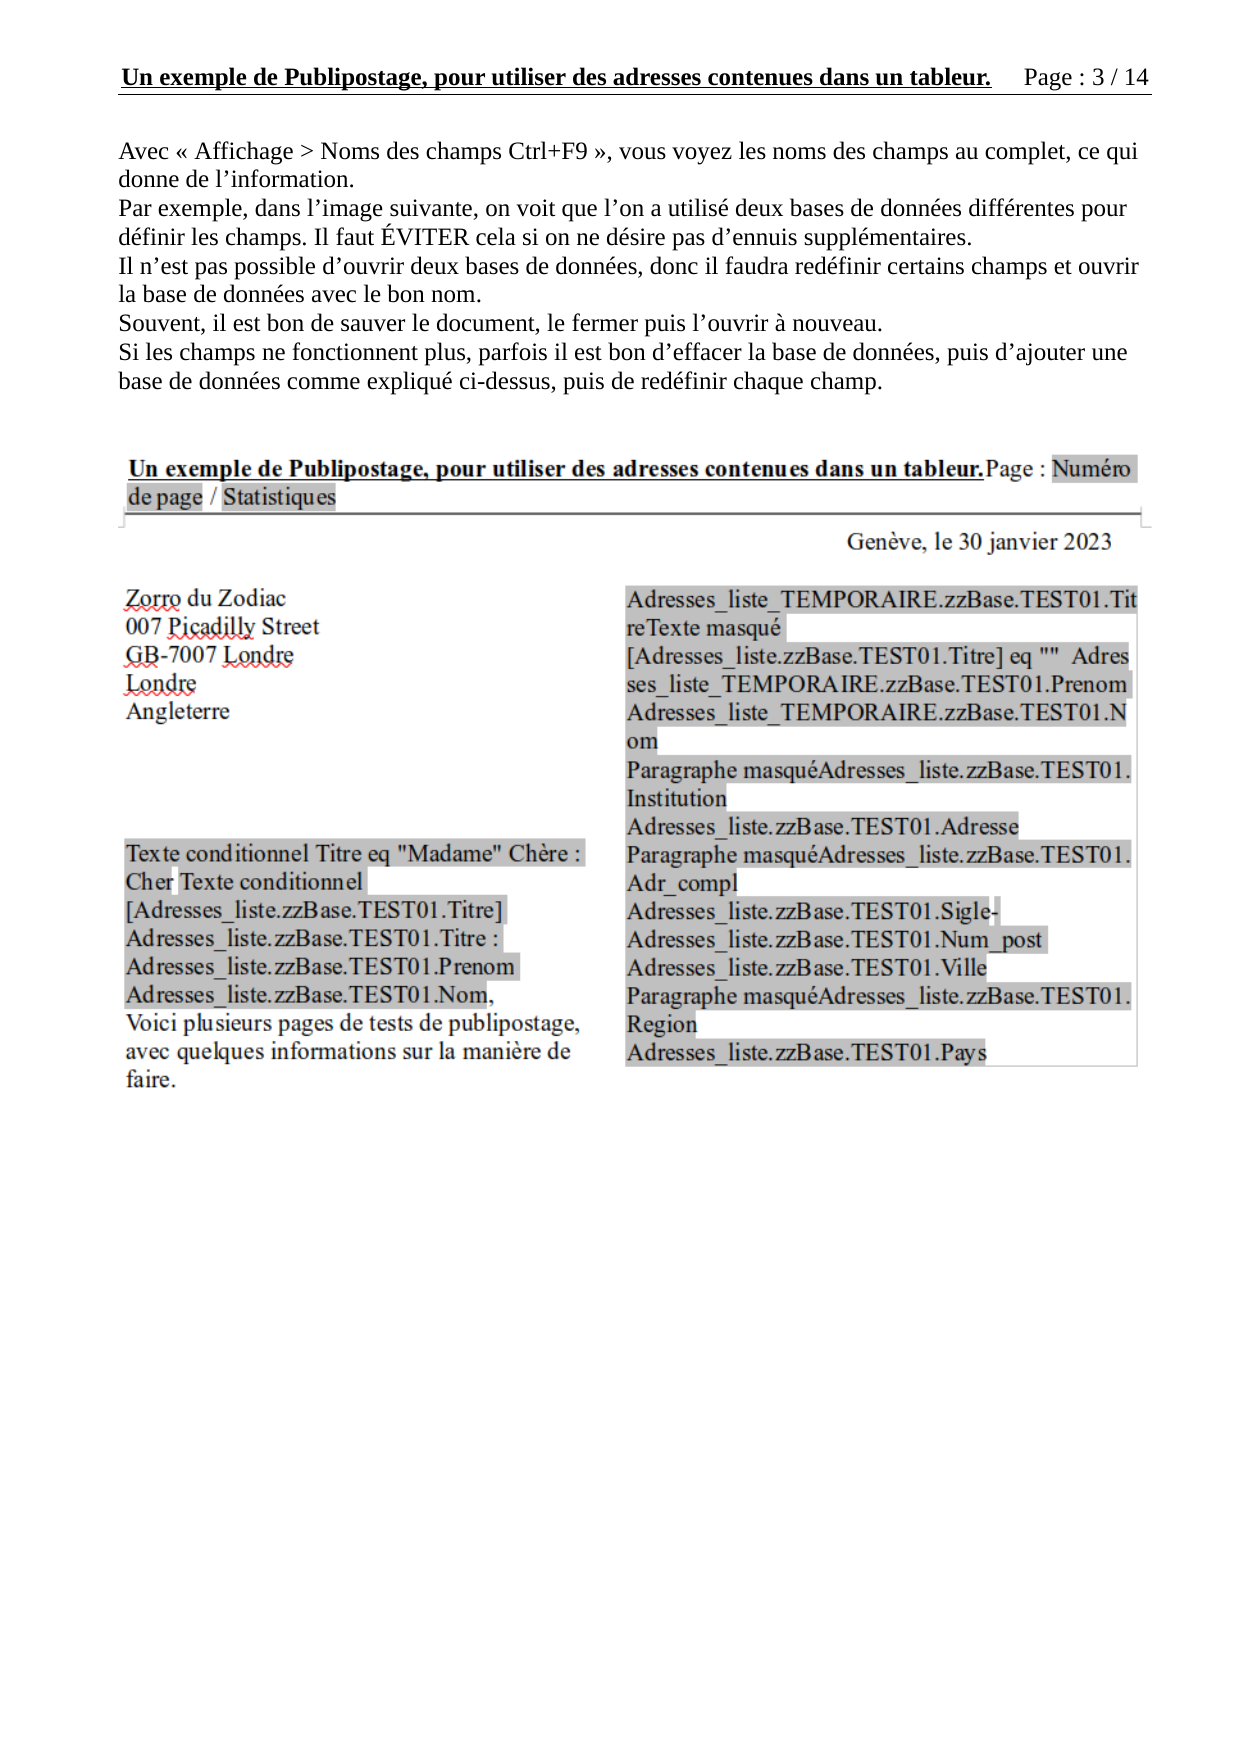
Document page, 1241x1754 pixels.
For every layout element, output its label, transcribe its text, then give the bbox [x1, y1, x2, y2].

text Souvent, il est bon de sauver le document, le fermer puis l’ouvrir à nouveau. [118, 308, 1152, 337]
text Avec « Affichage > Noms des champs Ctrl+F9 », vous voyez les noms des champs au complet, ce qui donne de l’information. [118, 136, 1152, 193]
text Il n’est pas possible d’ouvrir deux bases de données, donc il faudra redéfinir certains champs et ouvrir la base de données avec le bon nom. [118, 251, 1152, 308]
text Par exemple, dans l’image suivante, on voit que l’on a utilisé deux bases de données différentes pour définir les champs. Il faut ÉVITER cela si on ne désire pas d’ennuis supplémentaires. [118, 193, 1152, 251]
picture [118, 452, 1152, 1099]
text Si les champs ne fonctionnent plus, parfois il est bon d’effacer la base de données, puis d’ajouter une base de données comme expliqué ci-dessus, puis de redéfinir chaque champ. [118, 337, 1152, 394]
